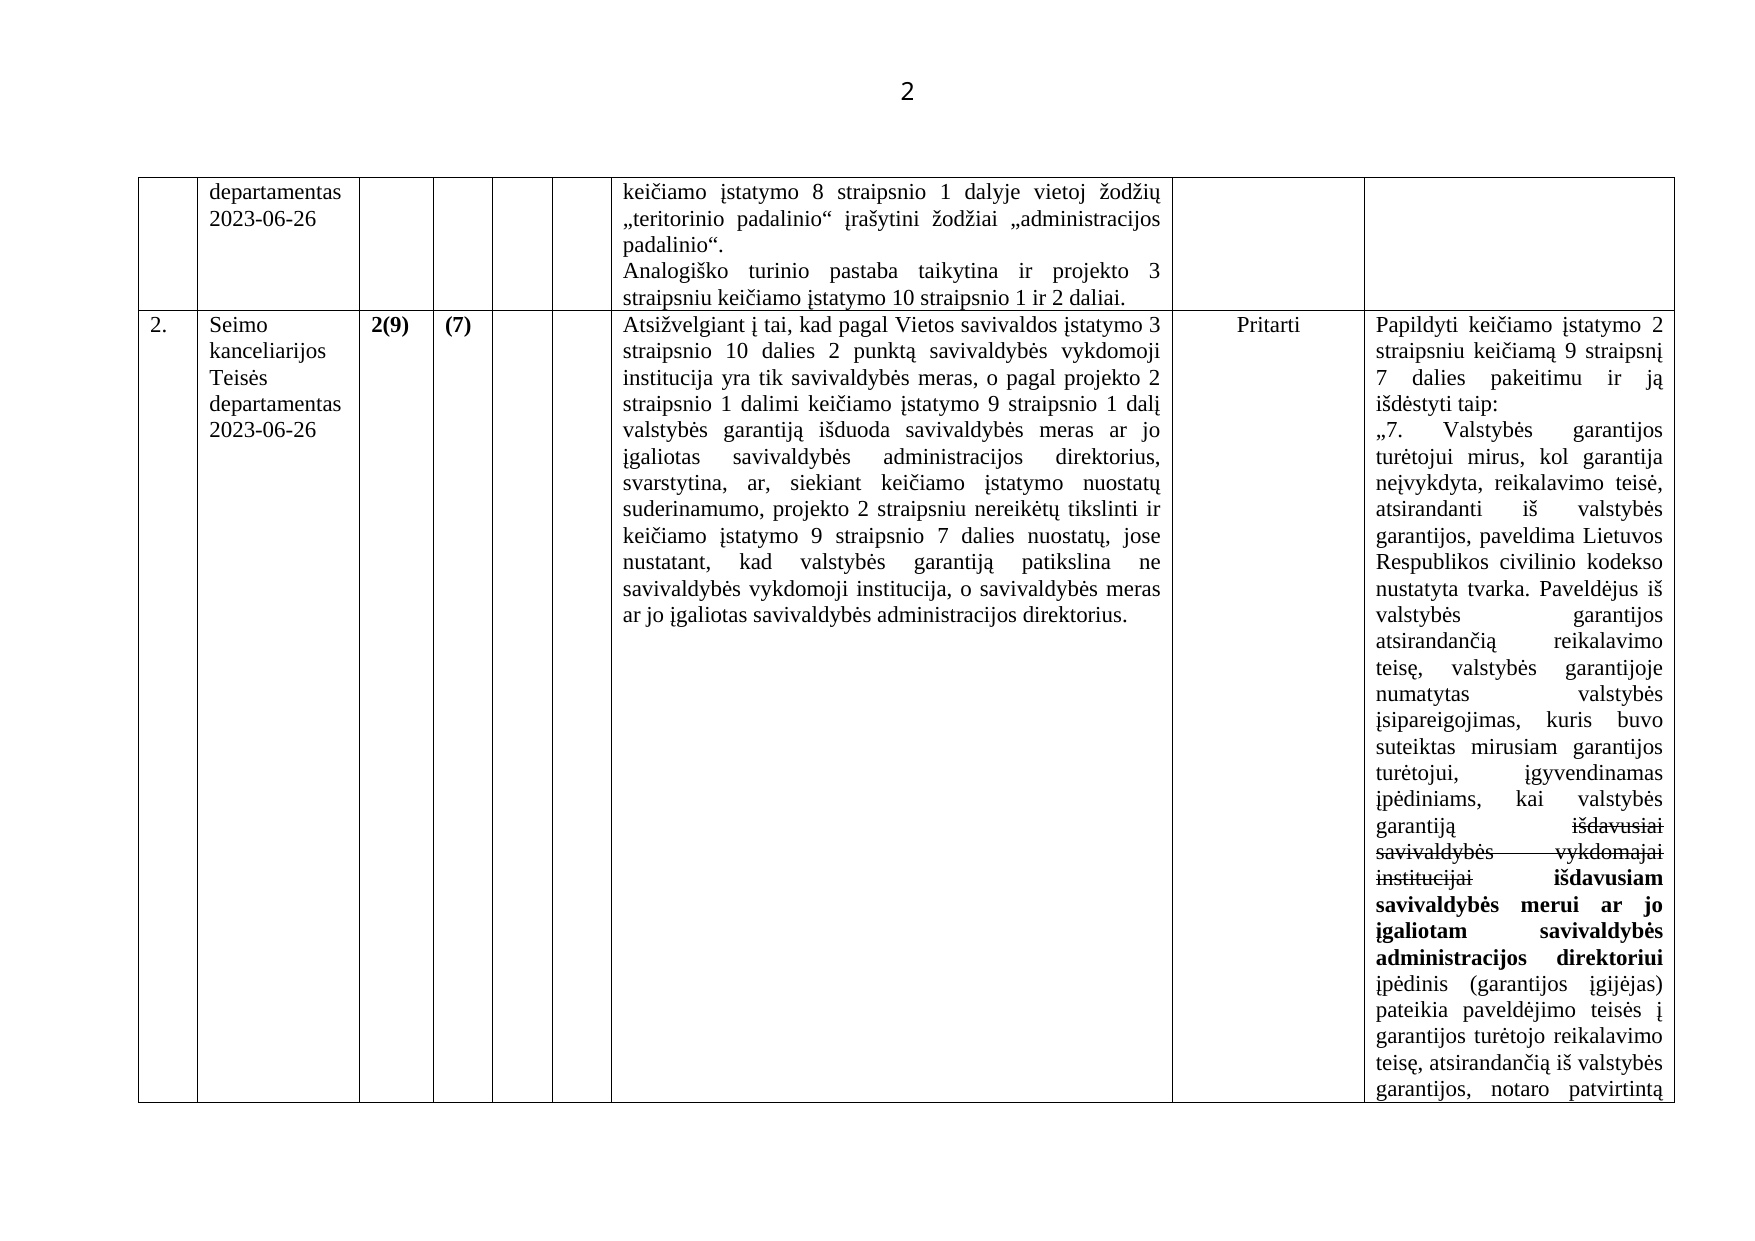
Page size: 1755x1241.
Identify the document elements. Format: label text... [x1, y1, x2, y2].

table_cell [553, 178, 611, 310]
table_cell Seimo kanceliarijos Teisės departamentas 2023-06-26 [198, 311, 359, 1102]
table_cell 2(9) [360, 311, 433, 1102]
table_cell [493, 311, 552, 1102]
table_cell [493, 178, 552, 310]
table_cell Pritarti [1173, 311, 1364, 1102]
table_cell (7) [434, 311, 492, 1102]
table_cell [1365, 178, 1674, 310]
table_cell [360, 178, 433, 310]
table_cell 2. [139, 311, 197, 1102]
table_cell keičiamo įstatymo 8 straipsnio 1 dalyje vietoj žodžių „teritorinio padalinio“ įrašytini žodžiai „administracijos padalinio“. Analogiško turinio pastaba taikytina ir projekto 3 straipsniu keičiamo įstatymo 10 straipsnio 1 ir 2 daliai. [612, 178, 1172, 310]
table_cell [139, 178, 197, 310]
table_cell departamentas 2023-06-26 [198, 178, 359, 310]
table_cell Papildyti keičiamo įstatymo 2 straipsniu keičiamą 9 straipsnį 7 dalies pakeitimu ir ją išdėstyti taip: „7. Valstybės garantijos turėtojui mirus, kol garantija neįvykdyta, reikalavimo teisė, atsirandanti iš valstybės garantijos, paveldima Lietuvos Respublikos civilinio kodekso nustatyta tvarka. Paveldėjus iš valstybės garantijos atsirandančią reikalavimo teisę, valstybės garantijoje numatytas valstybės įsipareigojimas, kuris buvo suteiktas mirusiam garantijos turėtojui, įgyvendinamas įpėdiniams, kai valstybės garantiją išdavusiai savivaldybės vykdomajai institucijai išdavusiam savivaldybės merui ar jo įgaliotam savivaldybės administracijos direktoriui įpėdinis (garantijos įgijėjas) pateikia paveldėjimo teisės į garantijos turėtojo reikalavimo teisę, atsirandančią iš valstybės garantijos, notaro patvirtintą [1365, 311, 1674, 1102]
table_cell [553, 311, 611, 1102]
table_cell [1173, 178, 1364, 310]
table_cell Atsižvelgiant į tai, kad pagal Vietos savivaldos įstatymo 3 straipsnio 10 dalies 2 punktą savivaldybės vykdomoji institucija yra tik savivaldybės meras, o pagal projekto 2 straipsnio 1 dalimi keičiamo įstatymo 9 straipsnio 1 dalį valstybės garantiją išduoda savivaldybės meras ar jo įgaliotas savivaldybės administracijos direktorius, svarstytina, ar, siekiant keičiamo įstatymo nuostatų suderinamumo, projekto 2 straipsniu nereikėtų tikslinti ir keičiamo įstatymo 9 straipsnio 7 dalies nuostatų, jose nustatant, kad valstybės garantiją patikslina ne savivaldybės vykdomoji institucija, o savivaldybės meras ar jo įgaliotas savivaldybės administracijos direktorius. [612, 311, 1172, 1102]
table_cell [434, 178, 492, 310]
